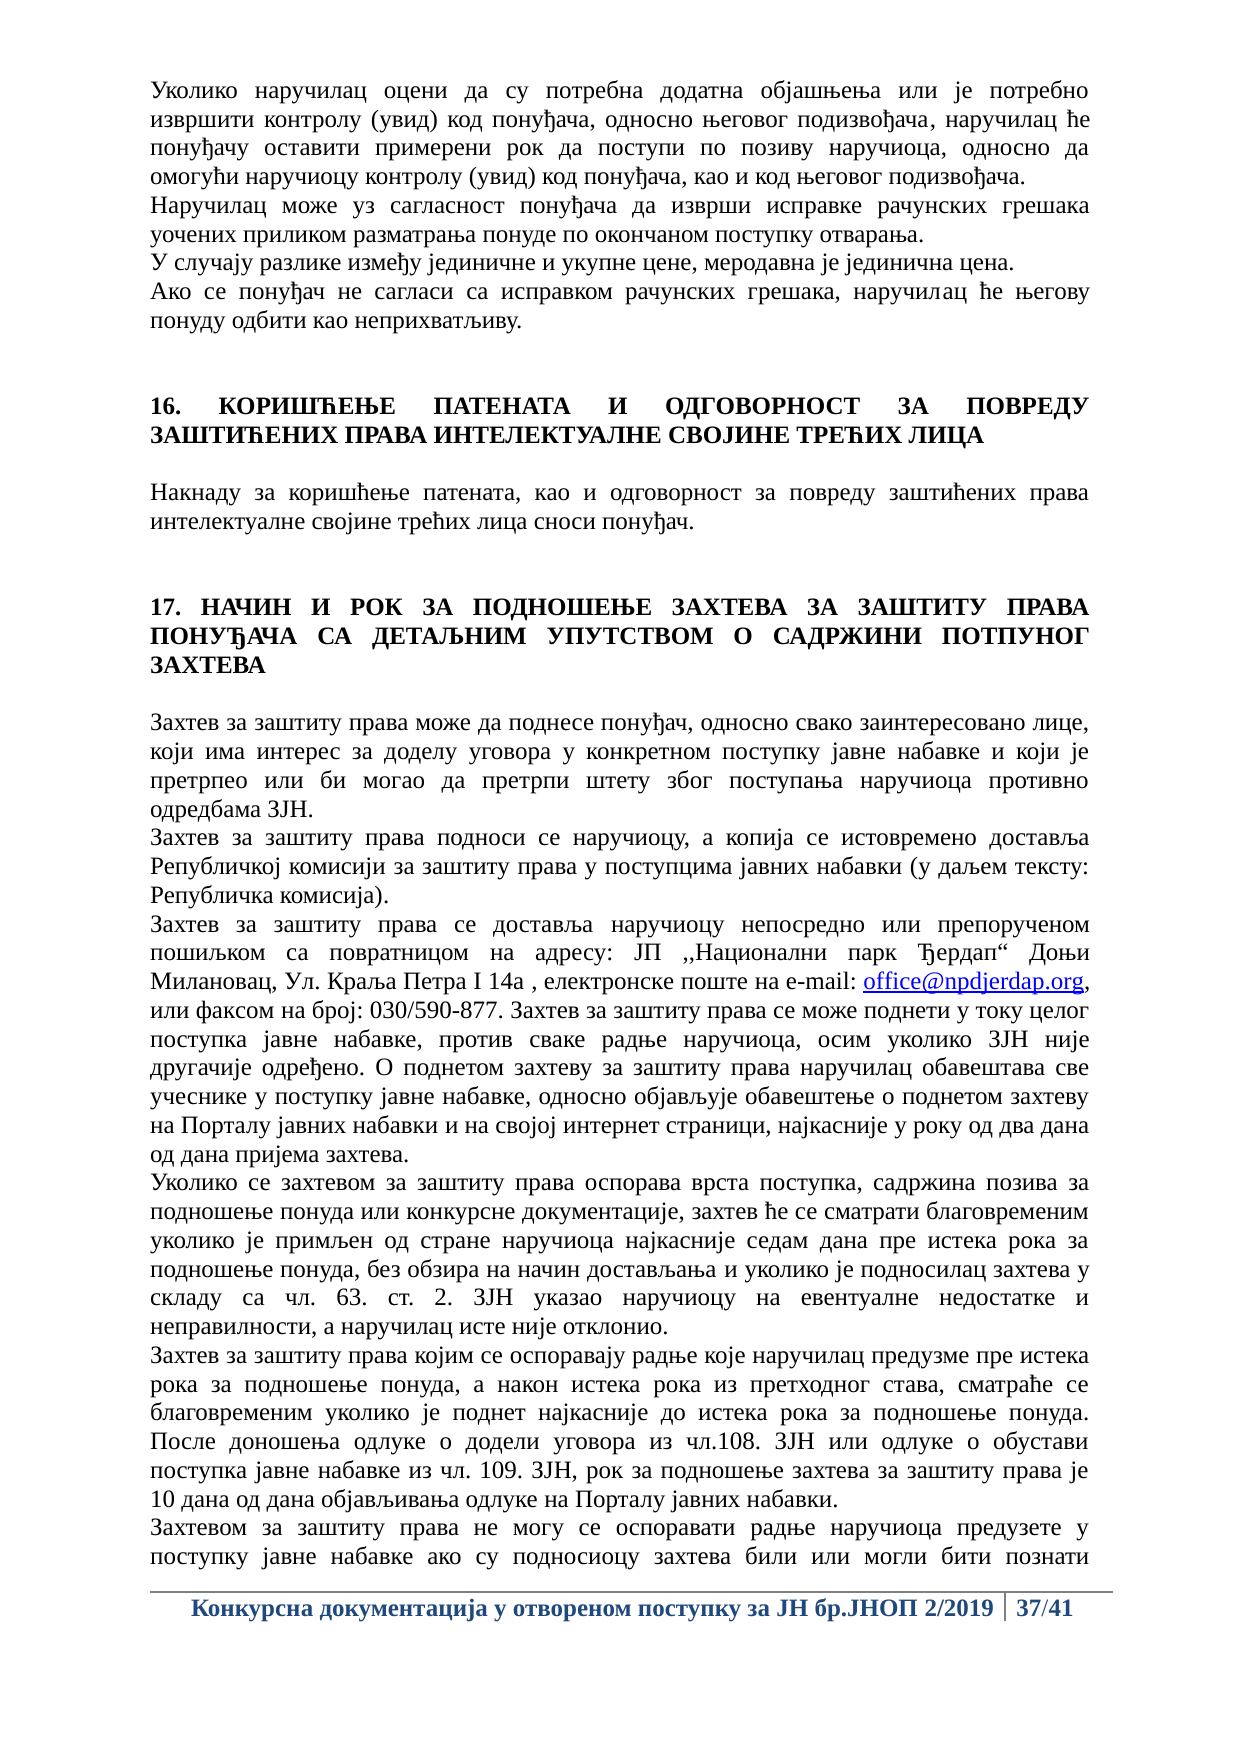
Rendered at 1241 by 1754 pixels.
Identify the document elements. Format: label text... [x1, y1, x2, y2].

text Захтев за заштиту права може да поднесе понуђач, односно свако заинтересовано лице, који има интерес за доделу уговора у конкретном поступку јавне набавке и који је претрпео или би могао да претрпи штету због поступања наручиоца противно одредбама ЗЈН. [150, 707, 1090, 822]
text Захтев за заштиту права се доставља наручиоцу непосредно или препорученом пошиљком са повратницом на адресу: ЈП ,,Национални парк Ђердап“ Доњи Милановац, Ул. Краља Петра I 14а , електронске поште на e-mail: office@npdjerdap.org, или факсом на број: 030/590-877. Захтев за заштиту права се може поднети у току целог поступка јавне набавке, против сваке радње наручиоца, осим уколико ЗЈН није другачије одређено. О поднетом захтеву за заштиту права наручилац обавештава све учеснике у поступку јавне набавке, односно објављује обавештење о поднетом захтеву на Порталу јавних набавки и на својој интернет страници, најкасније у року од два дана од дана пријема захтева. [150, 909, 1090, 1167]
text У случају разлике између јединичне и укупне цене, меродавна је јединична цена. [150, 247, 1090, 276]
text Уколико се захтевом за заштиту права оспорава врста поступка, садржина позива за подношење понуда или конкурсне документације, захтев ће се сматрати благовременим уколико је примљен од стране наручиоца најкасније седам дана пре истека рока за подношење понуда, без обзира на начин достављања и уколико је подносилац захтева у складу са чл. 63. ст. 2. ЗЈН указао наручиоцу на евентуалне недостатке и неправилности, а наручилац исте није отклонио. [150, 1167, 1090, 1340]
text Захтев за заштиту права којим се оспоравају радње које наручилац предузме пре истека рока за подношење понуда, а након истека рока из претходног става, сматраће се благовременим уколико је поднет најкасније до истека рока за подношење понуда. После доношења одлуке о додели уговора из чл.108. ЗЈН или одлуке о обустави поступка јавне набавке из чл. 109. ЗЈН, рок за подношење захтева за заштиту права је 10 дана од дана објављивања одлуке на Порталу јавних набавки. [150, 1340, 1090, 1512]
text 16. КОРИШЋЕЊЕ ПАТЕНАТА И ОДГОВОРНОСТ ЗА ПОВРЕДУ ЗАШТИЋЕНИХ ПРАВА ИНТЕЛЕКТУАЛНЕ СВОЈИНЕ ТРЕЋИХ ЛИЦА [150, 391, 1090, 449]
text Захтев за заштиту права подноси се наручиоцу, а копија се истовремено доставља Републичкој комисији за заштиту права у поступцима јавних набавки (у даљем тексту: Републичка комисија). [150, 822, 1090, 909]
text Уколико наручилац оцени да су потребна додатна објашњења или је потребно извршити контролу (увид) код понуђача, односно његовог подизвођача, наручилац ће понуђачу оставити примерени рок да поступи по позиву наручиоца, односно да омогући наручиоцу контролу (увид) код понуђача, као и код његовог подизвођача. [150, 75, 1090, 190]
text Наручилац може уз сагласност понуђача да изврши исправке рачунских грешака уочених приликом разматрања понуде по окончаном поступку отварања. [150, 190, 1090, 247]
text Захтевом за заштиту права не могу се оспоравати радње наручиоца предузете у поступку јавне набавке ако су подносиоцу захтева били или могли бити познати [150, 1512, 1090, 1570]
text 17. НАЧИН И РОК ЗА ПОДНОШЕЊЕ ЗАХТЕВА ЗА ЗАШТИТУ ПРАВА ПОНУЂАЧА СА ДЕТАЉНИМ УПУТСТВОМ О САДРЖИНИ ПОТПУНОГ ЗАХТЕВА [150, 592, 1090, 679]
text Ако се понуђач не сагласи са исправком рачунских грешака, наручилац ће његову понуду одбити као неприхватљиву. [150, 276, 1090, 334]
text Накнаду за коришћење патената, као и одговорност за повреду заштићених права интелектуалне својине трећих лица сноси понуђач. [150, 477, 1090, 535]
